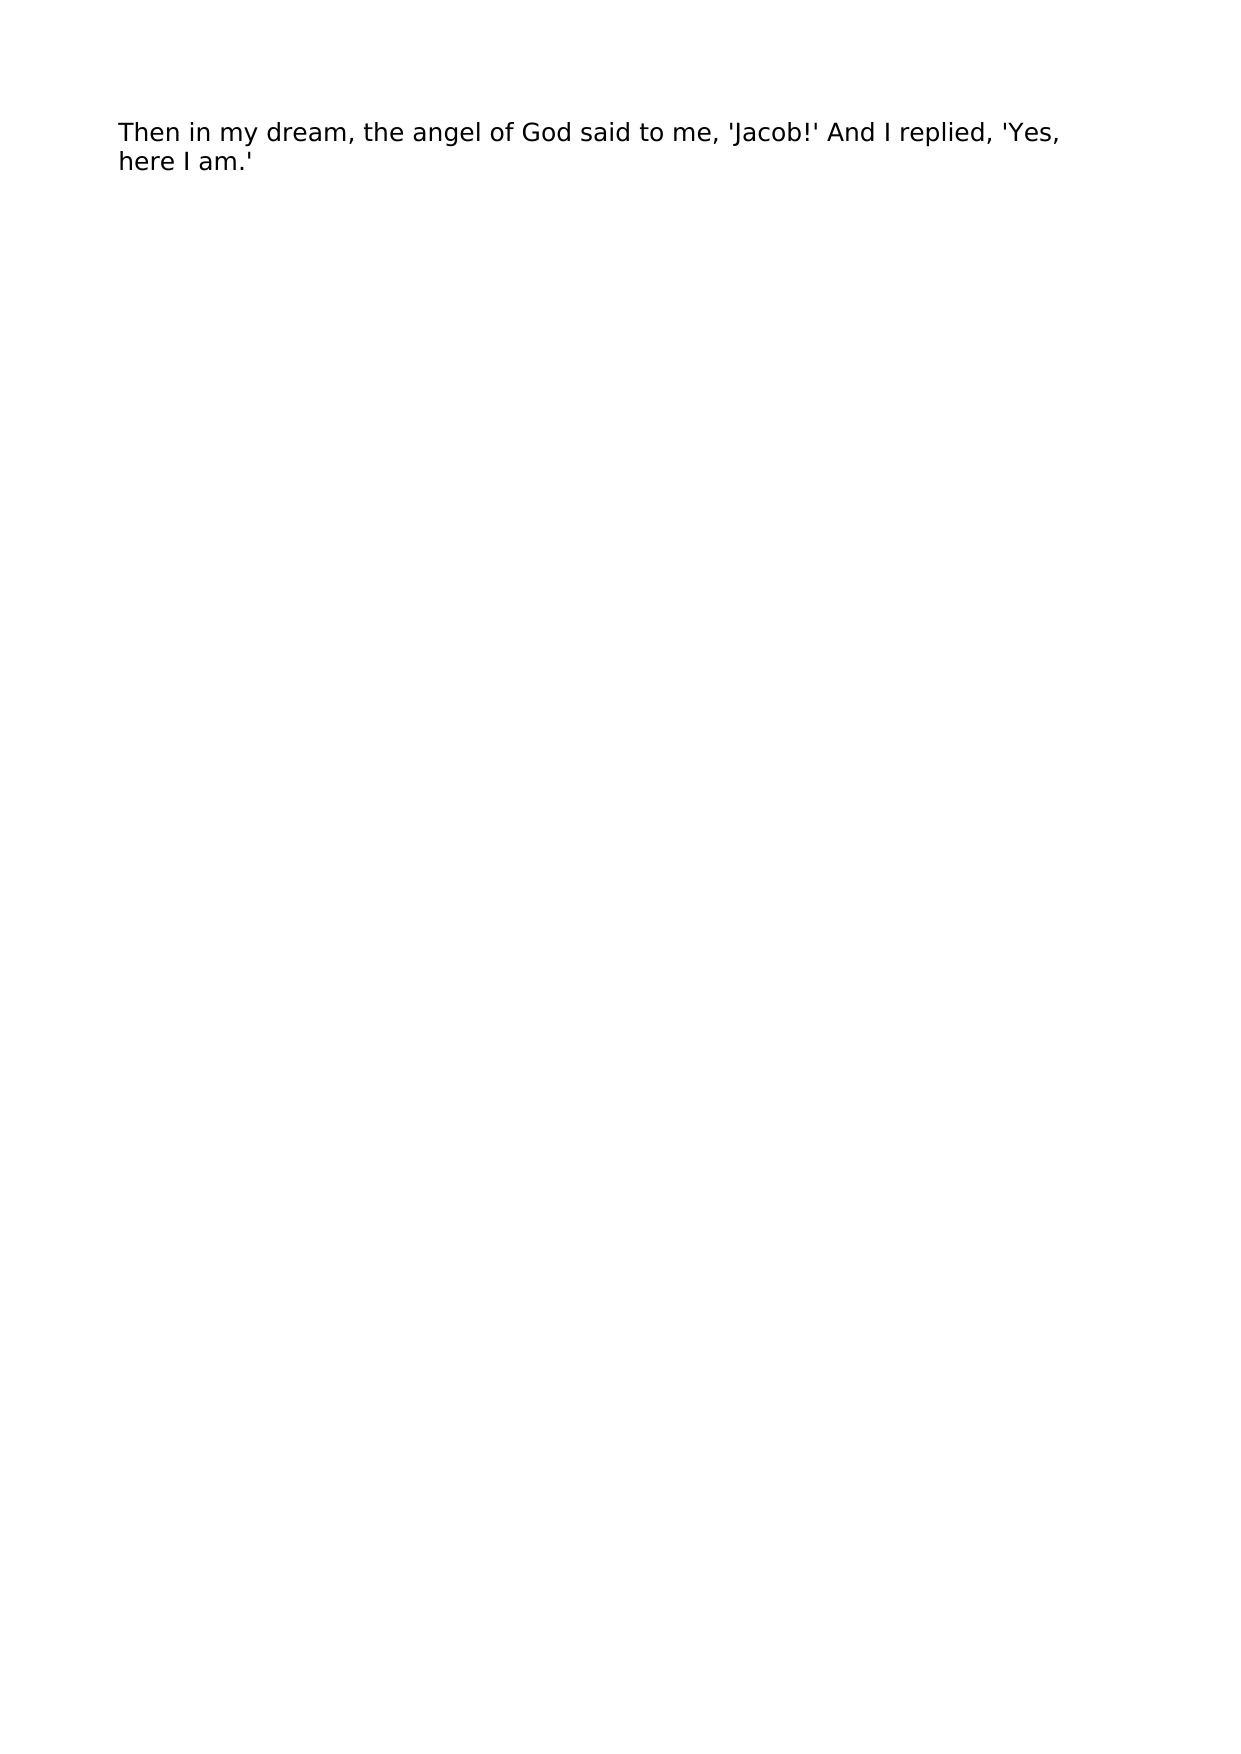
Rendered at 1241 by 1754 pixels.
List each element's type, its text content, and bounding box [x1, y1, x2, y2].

text Then in my dream, the angel of God said to me, 'Jacob!' And I replied, 'Yes, here I am.' [118, 118, 1122, 176]
